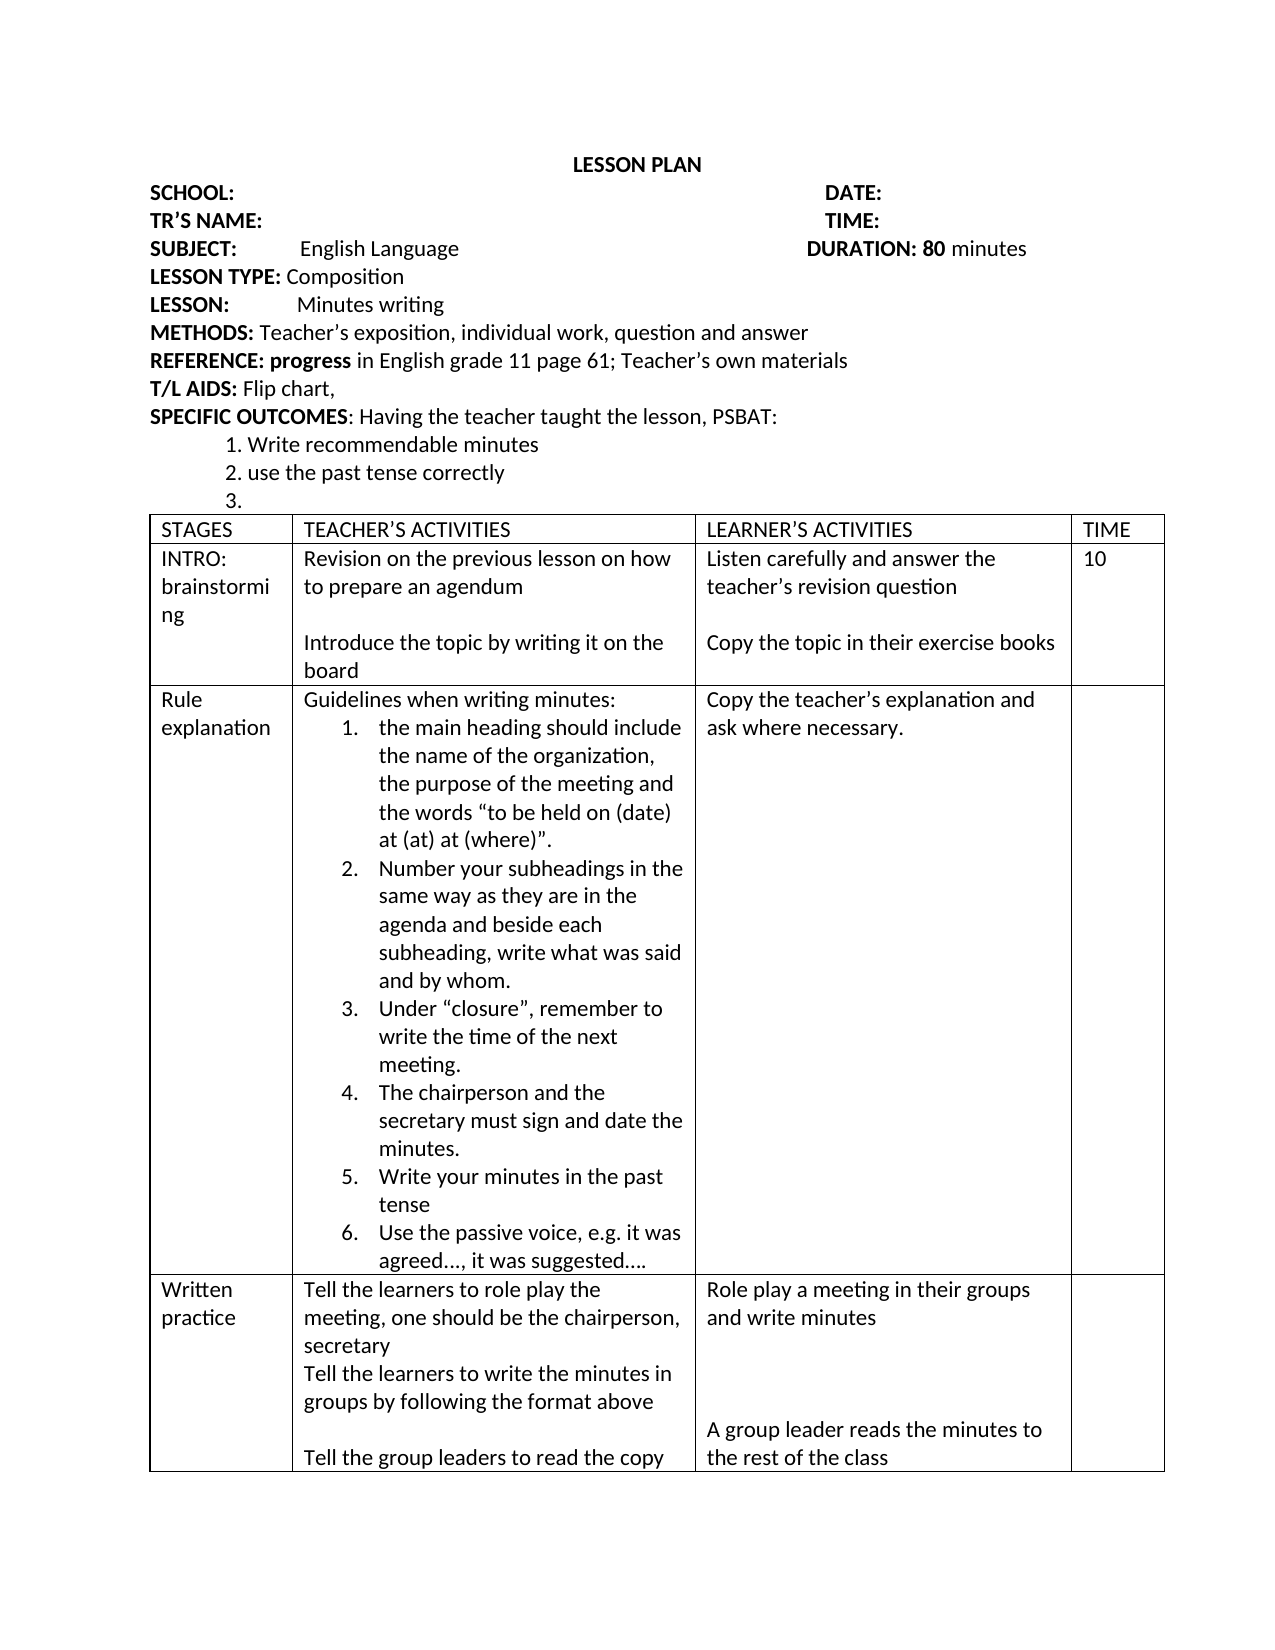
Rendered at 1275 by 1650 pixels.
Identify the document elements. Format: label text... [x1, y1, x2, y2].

table_cell Written practice [151, 1275, 292, 1471]
table_header TIME [1072, 515, 1164, 543]
text LESSON TYPE: Composition [150, 262, 1125, 290]
table_cell [1072, 1275, 1164, 1471]
table_cell Copy the teacher’s explanation and ask where necessary. [696, 686, 1071, 1274]
table_cell Rule explanation [151, 686, 292, 1274]
table_header STAGES [151, 515, 292, 543]
table_cell Guidelines when writing minutes: the main heading should include the name of the organization, the purpose of the meeting and the words “to be held on (date) at (at) at (where)”. Number your subheadings in the same way as they are in the agenda and beside each subheading, write what was said and by whom. Under “closure”, remember to write the time of the next meeting. The chairperson and the secretary must sign and date the minutes. Write your minutes in the past tense Use the passive voice, e.g. it was agreed..., it was suggested…. [293, 686, 695, 1274]
text 3. [150, 486, 1125, 514]
table_cell Tell the learners to role play the meeting, one should be the chairperson, secretary Tell the learners to write the minutes in groups by following the format above Tell the group leaders to read the copy [293, 1275, 695, 1471]
text SCHOOL: DATE: [150, 178, 1125, 206]
text 2. use the past tense correctly [150, 458, 1125, 486]
text REFERENCE: progress in English grade 11 page 61; Teacher’s own materials [150, 346, 1125, 374]
text LESSON: Minutes writing [150, 290, 1125, 318]
table_cell Revision on the previous lesson on how to prepare an agendum Introduce the topic by writing it on the board [293, 544, 695, 684]
text SUBJECT: English Language DURATION: 80 minutes [150, 234, 1125, 262]
table_header LEARNER’S ACTIVITIES [696, 515, 1071, 543]
table_cell [1072, 686, 1164, 1274]
table_cell Role play a meeting in their groups and write minutes A group leader reads the minutes to the rest of the class [696, 1275, 1071, 1471]
text TR’S NAME: TIME: [150, 206, 1125, 234]
text SPECIFIC OUTCOMES: Having the teacher taught the lesson, PSBAT: [150, 402, 1125, 430]
table_cell INTRO: brainstorming [151, 544, 292, 684]
text LESSON PLAN [150, 150, 1125, 178]
text T/L AIDS: Flip chart, [150, 374, 1125, 402]
text METHODS: Teacher’s exposition, individual work, question and answer [150, 318, 1125, 346]
text 1. Write recommendable minutes [150, 430, 1125, 458]
table_header TEACHER’S ACTIVITIES [293, 515, 695, 543]
table_cell Listen carefully and answer the teacher’s revision question Copy the topic in their exercise books [696, 544, 1071, 684]
table_cell 10 [1072, 544, 1164, 684]
